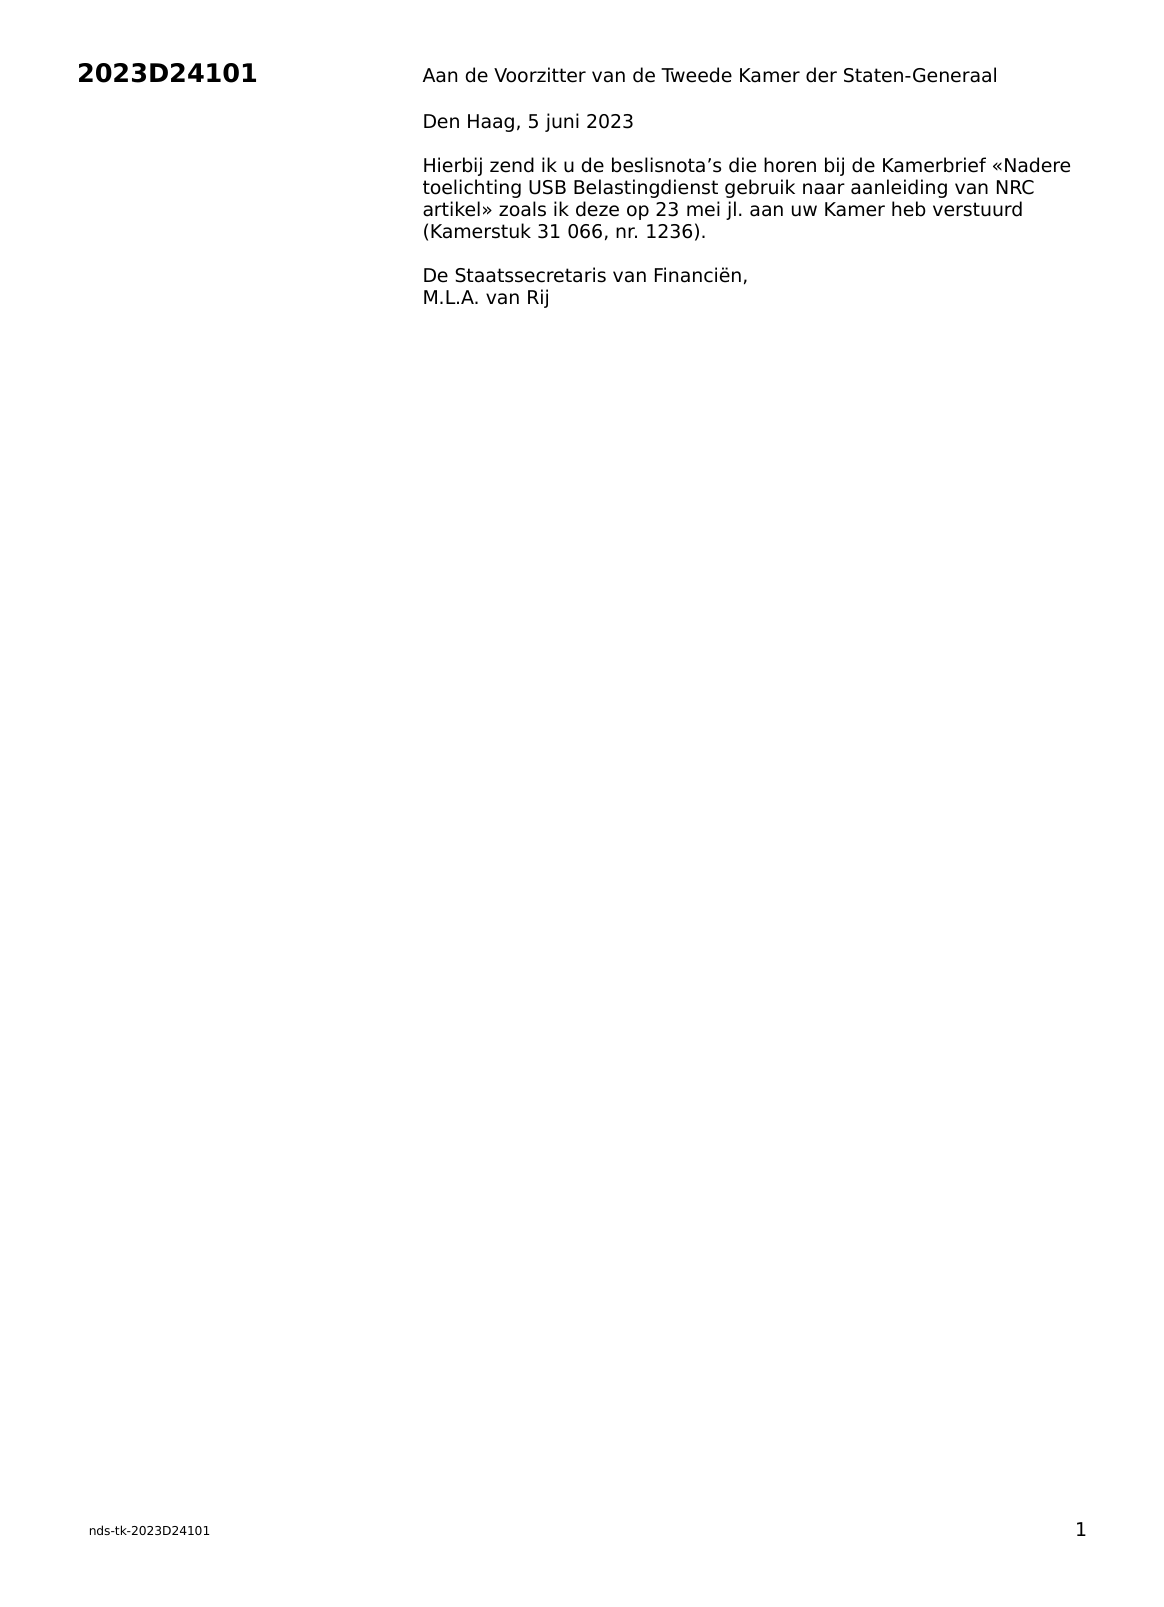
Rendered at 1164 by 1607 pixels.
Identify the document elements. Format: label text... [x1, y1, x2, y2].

text M.L.A. van Rij [422, 287, 1087, 309]
text Den Haag, 5 juni 2023 [422, 111, 1087, 133]
text 2023D24101 Aan de Voorzitter van de Tweede Kamer der Staten-Generaal [77, 59, 1087, 89]
text Hierbij zend ik u de beslisnota’s die horen bij de Kamerbrief «Nadere toelichting USB Belastingdienst gebruik naar aanleiding van NRC artikel» zoals ik deze op 23 mei jl. aan uw Kamer heb verstuurd (Kamerstuk 31 066, nr. 1236). [422, 155, 1087, 243]
text De Staatssecretaris van Financiën, [422, 265, 1087, 287]
text nds-tk-2023D24101 [88, 1524, 323, 1538]
